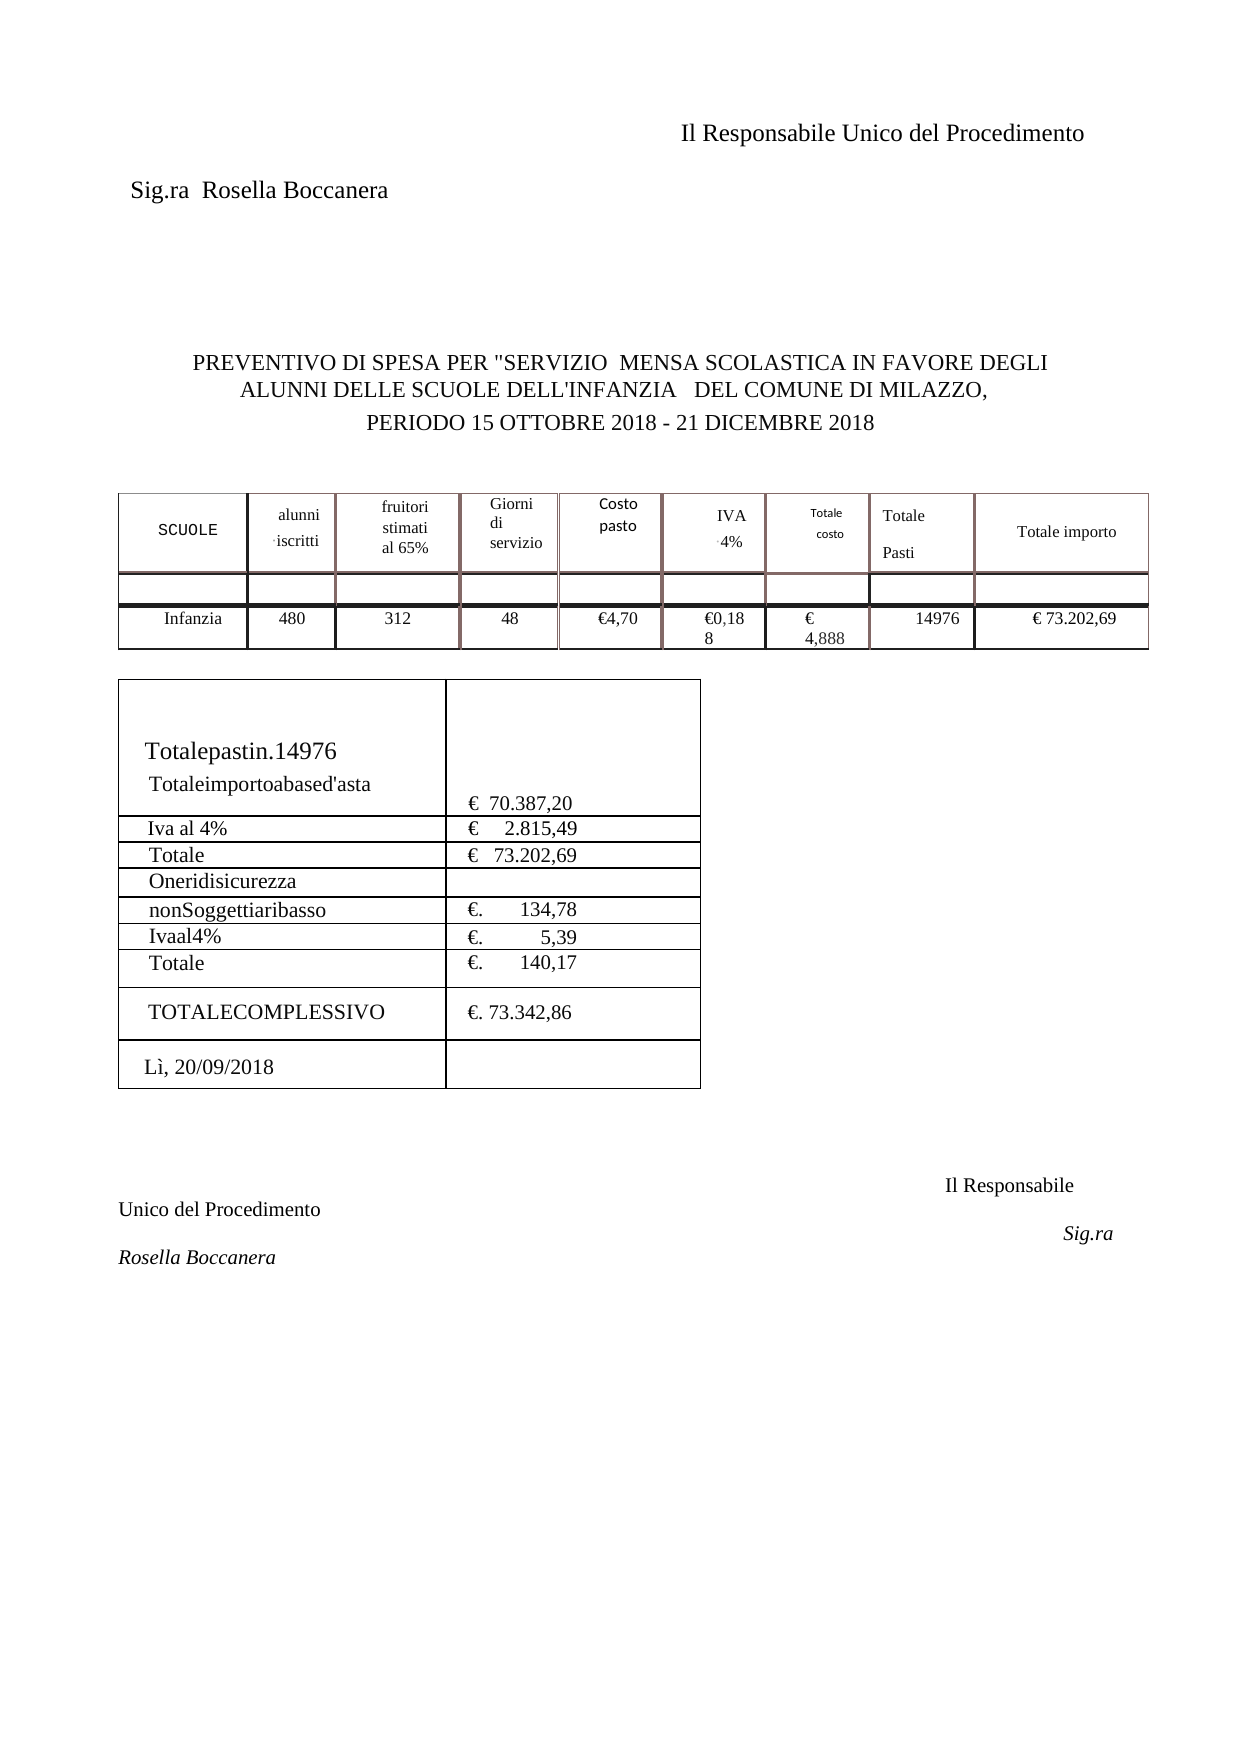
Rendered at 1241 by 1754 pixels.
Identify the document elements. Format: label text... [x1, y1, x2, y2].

table_cell 312 [337, 608, 458, 648]
table_cell Ivaal4% [119, 924, 445, 949]
table_cell Oneridisicurezza [119, 869, 445, 896]
table_header Totale costo [767, 494, 868, 572]
text Il Responsabile Unico del Procedimento [118, 1173, 1122, 1221]
table_cell Totale [119, 843, 445, 867]
table_cell Infanzia [119, 608, 246, 648]
table_header € 70.387,20 [447, 680, 700, 815]
text Il Responsabile Unico del Procedimento [118, 118, 1122, 147]
table_cell € 73.202,69 [447, 843, 700, 867]
table_cell [976, 575, 1148, 603]
table_cell 480 [249, 608, 334, 648]
text Sig.ra Rosella Boccanera [118, 1221, 1122, 1269]
table_cell €. 140,17 [447, 950, 700, 987]
text Sig.ra Rosella Boccanera [130, 147, 1122, 204]
table_cell Iva al 4% [119, 817, 445, 841]
table_header fruitori stimati al 65% [337, 494, 458, 571]
table_header alunni ·iscritti [249, 494, 334, 571]
table_cell [337, 575, 458, 603]
table_cell [560, 575, 660, 603]
text PERIODO 15 OTTOBRE 2018 - 21 DICEMBRE 2018 [146, 409, 1093, 435]
table_cell € 73.202,69 [976, 608, 1148, 648]
table_cell €. 73.342,86 [447, 988, 700, 1039]
table_header Totalepastin.14976 Totaleimportoabased'asta [119, 680, 445, 815]
table_cell Lì, 20/09/2018 [119, 1041, 445, 1088]
text PREVENTIVO DI SPESA PER "SERVIZIO MENSA SCOLASTICA IN FAVORE DEGLI ALUNNI DELLE SCUOLE DELL'INFANZIA DEL COMUNE DI MILAZZO, [146, 349, 1093, 403]
table_cell [249, 575, 334, 603]
table_cell [447, 869, 700, 896]
table_header IVA ·4% [664, 494, 764, 571]
table_cell [767, 575, 868, 603]
table_cell 14976 [871, 608, 973, 648]
table_header SCUOLE [119, 494, 246, 571]
table_cell €. 134,78 [447, 898, 700, 923]
table_cell [462, 575, 557, 603]
table_header Giorni di servizio [462, 494, 557, 571]
table_cell Totale [119, 950, 445, 987]
table_cell € 4,888 [767, 608, 868, 648]
table_cell [664, 575, 764, 603]
table_header Costo pasto [560, 494, 660, 571]
table_cell [447, 1041, 700, 1088]
table_cell €4,70 [560, 608, 660, 648]
table_cell €0,188 [664, 608, 764, 648]
table_cell [119, 575, 246, 603]
table_cell [871, 575, 973, 603]
table_cell €. 5,39 [447, 924, 700, 949]
table_header Totale importo [976, 494, 1148, 571]
table_cell TOTALECOMPLESSIVO [119, 988, 445, 1039]
table_cell 48 [462, 608, 557, 648]
table_header Totale Pasti [871, 494, 973, 571]
table_cell € 2.815,49 [447, 817, 700, 841]
table_cell nonSoggettiaribasso [119, 898, 445, 923]
